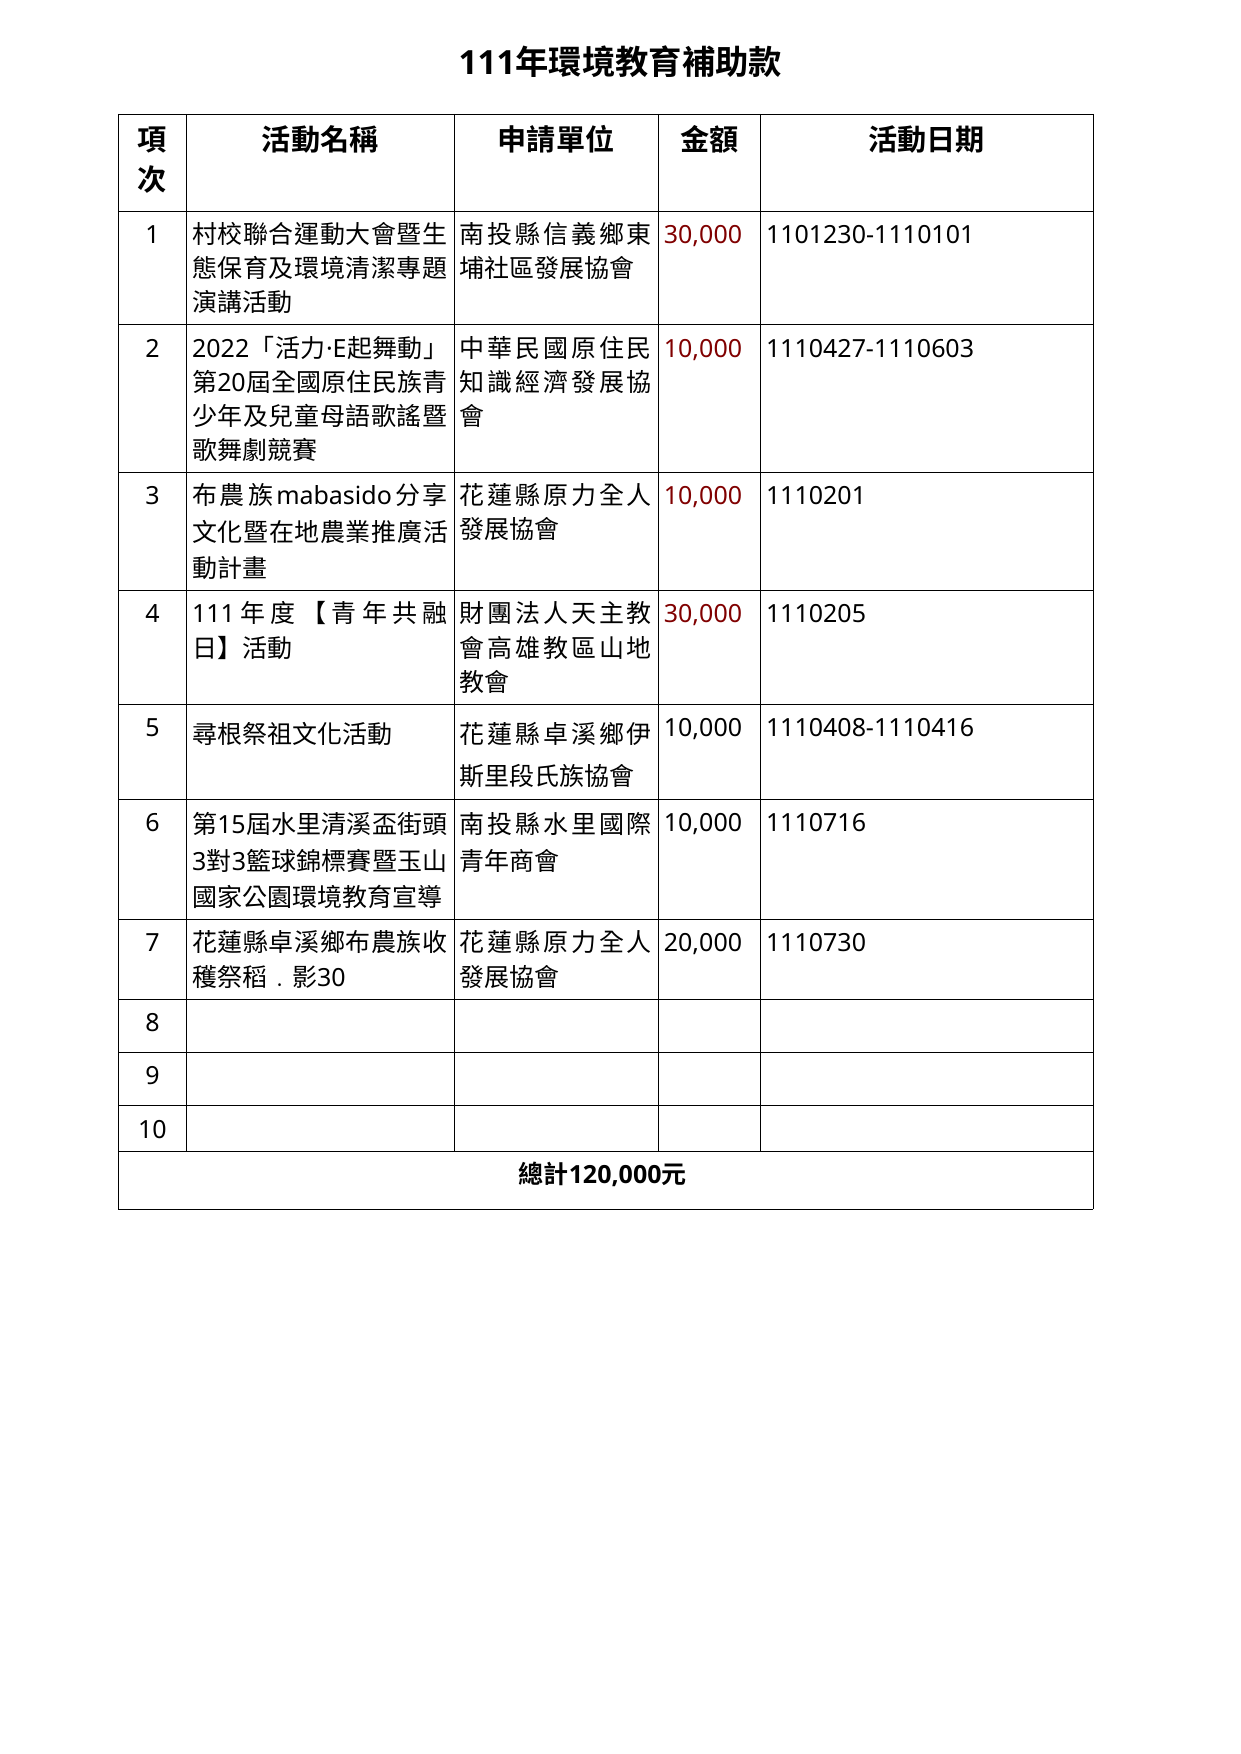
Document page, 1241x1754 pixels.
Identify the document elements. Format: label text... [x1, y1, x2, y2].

text 111年環境教育補助款 [118, 39, 1122, 84]
table_header 申請單位 [455, 115, 658, 211]
table_cell 第15屆水里清溪盃街頭3對3籃球錦標賽暨玉山國家公園環境教育宣導 [187, 800, 454, 919]
table_cell 6 [119, 800, 186, 919]
table_cell 30,000 [659, 591, 760, 704]
table_cell 3 [119, 473, 186, 590]
table_cell [187, 1106, 454, 1151]
table_cell 10,000 [659, 800, 760, 919]
table_cell 1110730 [761, 920, 1093, 999]
table_cell 花蓮縣原力全人發展協會 [455, 920, 658, 999]
table_header 項次 [119, 115, 186, 211]
table_cell 尋根祭祖文化活動 [187, 705, 454, 799]
table_header 活動名稱 [187, 115, 454, 211]
table_cell 8 [119, 1000, 186, 1052]
table_cell 1110427-1110603 [761, 325, 1093, 472]
table_cell 5 [119, 705, 186, 799]
table_header 金額 [659, 115, 760, 211]
table_cell 30,000 [659, 212, 760, 324]
table_cell 1110205 [761, 591, 1093, 704]
table_cell 1 [119, 212, 186, 324]
table_cell 4 [119, 591, 186, 704]
table_cell 中華民國原住民知識經濟發展協會 [455, 325, 658, 472]
table_cell 1110201 [761, 473, 1093, 590]
table_cell 1110408-1110416 [761, 705, 1093, 799]
table_cell 2 [119, 325, 186, 472]
table_cell [761, 1053, 1093, 1105]
table_cell 花蓮縣卓溪鄉布農族收穫祭稻﹒影30 [187, 920, 454, 999]
table_cell 10,000 [659, 473, 760, 590]
table_cell [455, 1053, 658, 1105]
table_header 活動日期 [761, 115, 1093, 211]
table_cell 20,000 [659, 920, 760, 999]
table_cell [761, 1000, 1093, 1052]
table_cell [659, 1053, 760, 1105]
table_cell 111年度【青年共融日】活動 [187, 591, 454, 704]
table_cell 9 [119, 1053, 186, 1105]
table_cell [659, 1106, 760, 1151]
table_cell 花蓮縣卓溪鄉伊斯里段氏族協會 [455, 705, 658, 799]
table_cell 10 [119, 1106, 186, 1151]
table_cell [187, 1053, 454, 1105]
table_cell 南投縣水里國際青年商會 [455, 800, 658, 919]
table_cell [455, 1000, 658, 1052]
table_cell 財團法人天主教會高雄教區山地教會 [455, 591, 658, 704]
table_cell 1110716 [761, 800, 1093, 919]
table_cell 花蓮縣原力全人發展協會 [455, 473, 658, 590]
table_cell 2022「活力·E起舞動」第20屆全國原住民族青少年及兒童母語歌謠暨歌舞劇競賽 [187, 325, 454, 472]
table_cell 布農族mabasido分享文化暨在地農業推廣活動計畫 [187, 473, 454, 590]
table_cell [187, 1000, 454, 1052]
table_cell 總計120,000元 [119, 1152, 1093, 1209]
table_cell [659, 1000, 760, 1052]
table_cell [455, 1106, 658, 1151]
table_cell 10,000 [659, 705, 760, 799]
table_cell 10,000 [659, 325, 760, 472]
table_cell 7 [119, 920, 186, 999]
table_cell 村校聯合運動大會暨生態保育及環境清潔專題演講活動 [187, 212, 454, 324]
table_cell 南投縣信義鄉東埔社區發展協會 [455, 212, 658, 324]
table_cell [761, 1106, 1093, 1151]
table_cell 1101230-1110101 [761, 212, 1093, 324]
